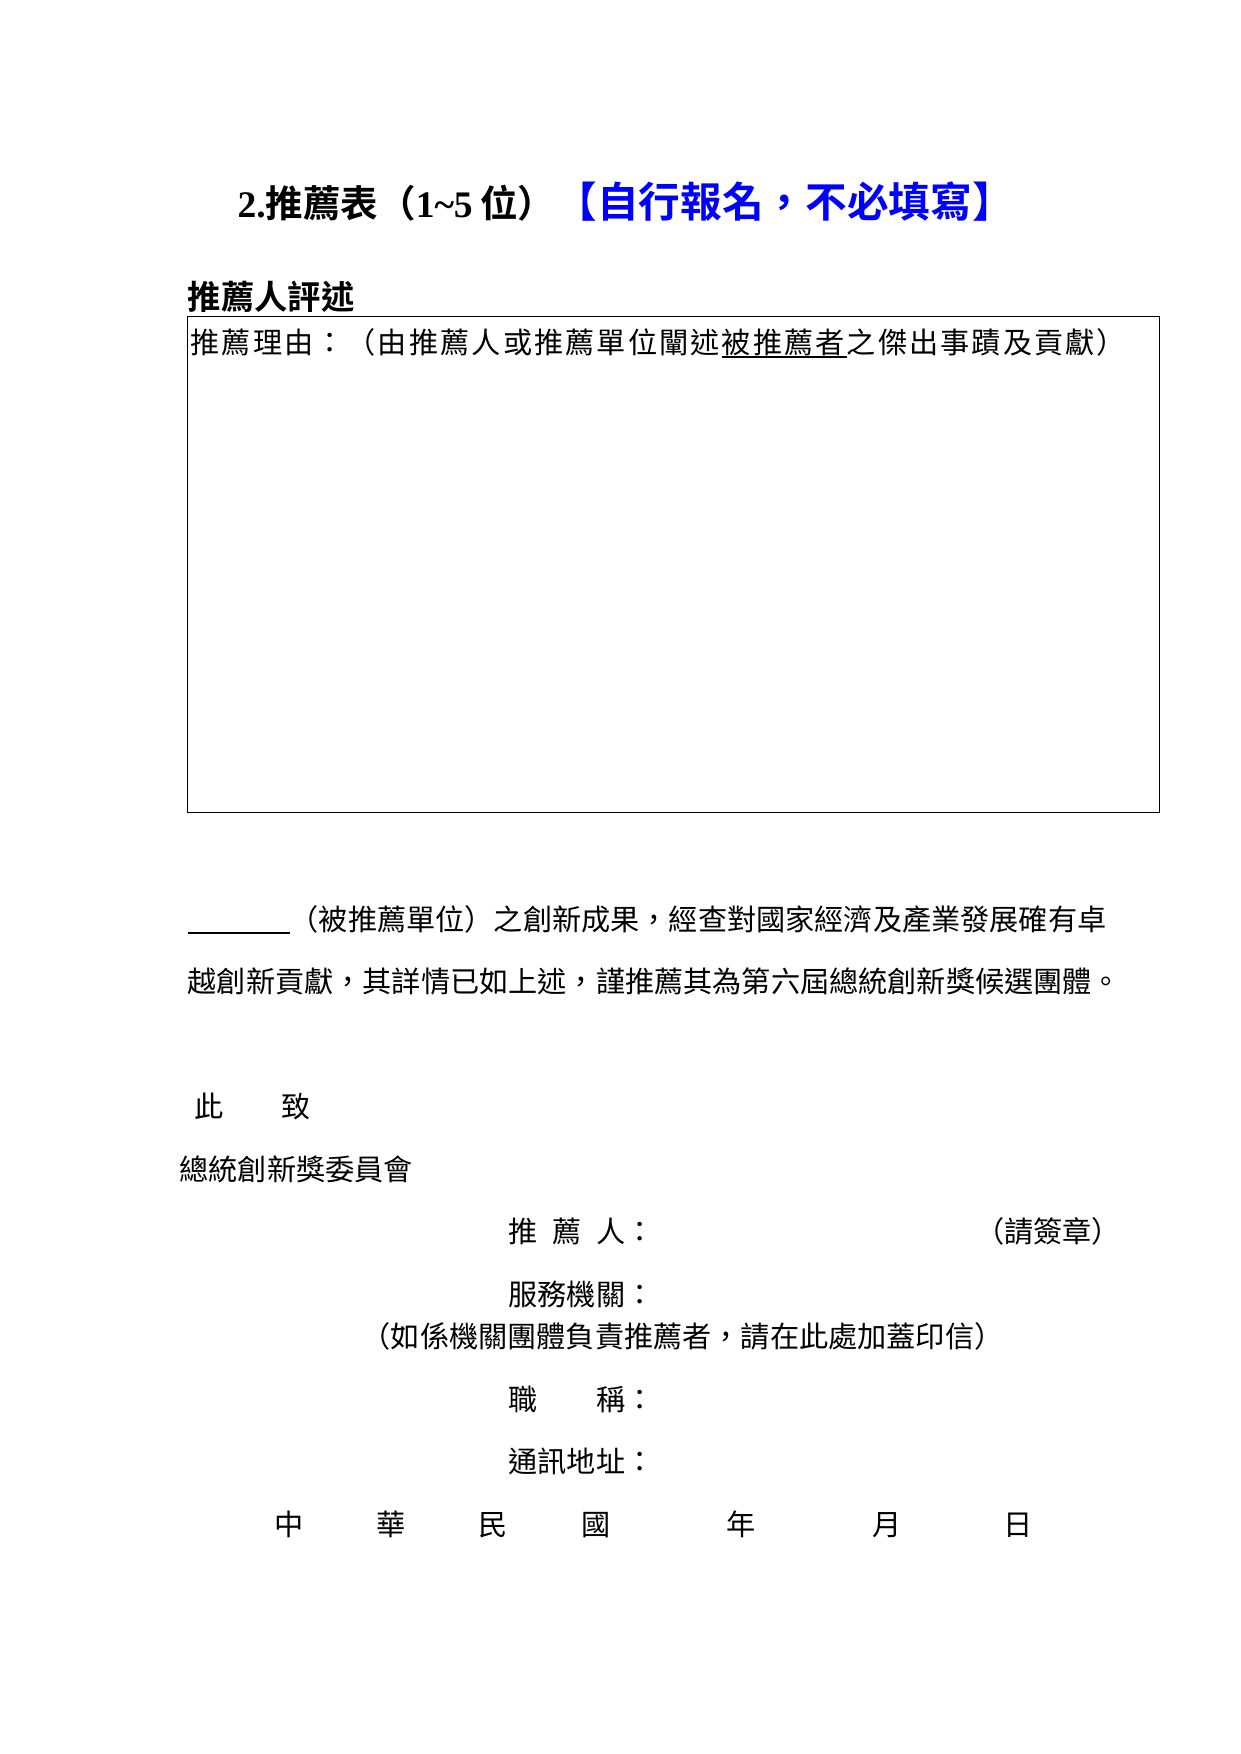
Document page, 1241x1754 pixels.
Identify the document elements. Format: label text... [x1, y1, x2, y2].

text 職 稱： [187, 1356, 1157, 1418]
text 通訊地址： [187, 1418, 1157, 1481]
text 服務機關： [187, 1251, 1157, 1313]
text 推薦人評述 [187, 253, 1122, 316]
text 2.推薦表（1~5位）【自行報名，不必填寫】 [237, 158, 1122, 220]
text 總統創新獎委員會 [150, 1126, 1157, 1188]
text 中 華 民 國 年 月 日 [150, 1481, 1157, 1543]
table_header 推薦理由：（由推薦人或推薦單位闡述被推薦者之傑出事蹟及貢獻） [188, 317, 1159, 812]
text （被推薦單位）之創新成果，經查對國家經濟及產業發展確有卓越創新貢獻，其詳情已如上述，謹推薦其為第六屆總統創新獎候選團體。 [187, 876, 1122, 1001]
text （如係機關團體負責推薦者，請在此處加蓋印信） [187, 1313, 1152, 1356]
text 推 薦 人： （請簽章） [187, 1188, 1157, 1251]
text 此 致 [150, 1063, 1157, 1126]
